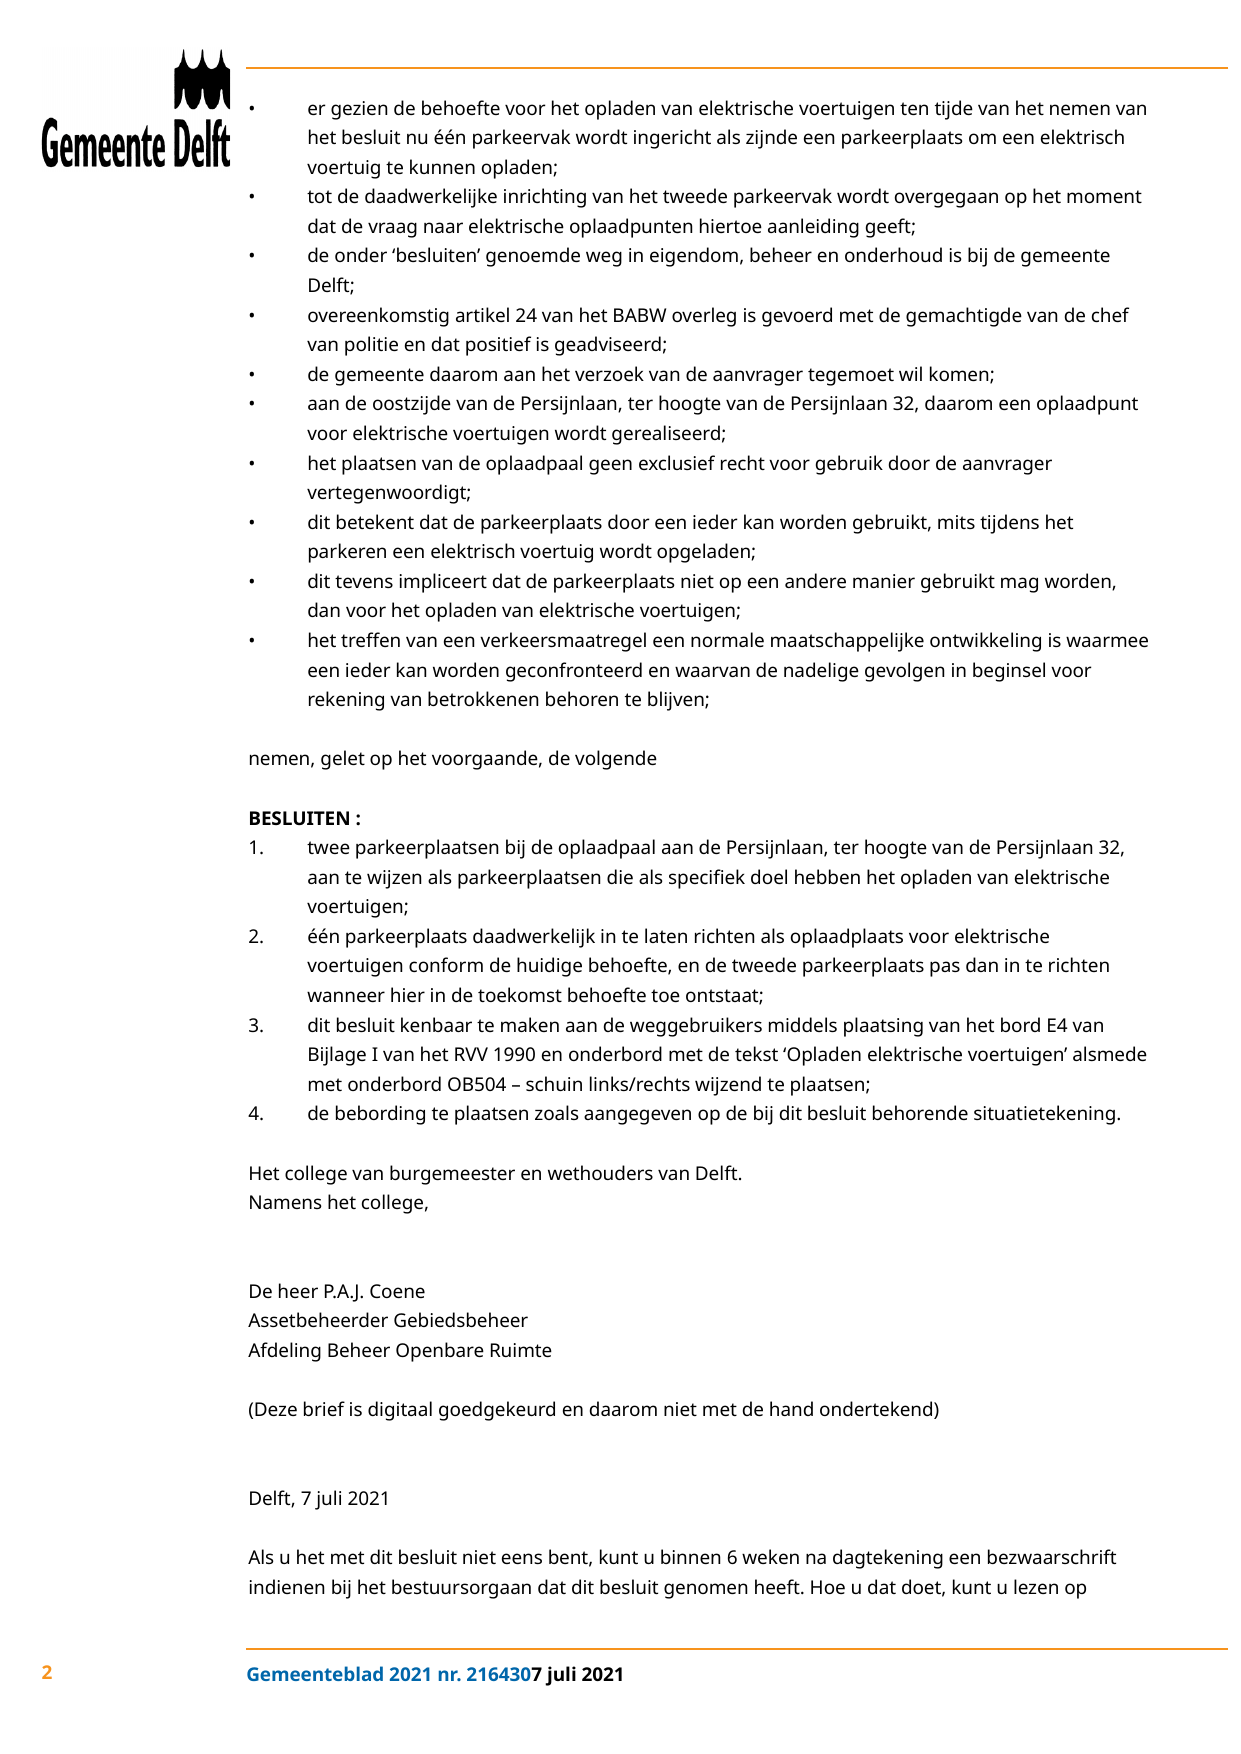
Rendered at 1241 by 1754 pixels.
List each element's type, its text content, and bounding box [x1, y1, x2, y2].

text Afdeling Beheer Openbare Ruimte [248, 1337, 1152, 1363]
list de bebording te plaatsen zoals aangegeven op de bij dit besluit behorende situatietekening. [248, 1101, 1152, 1126]
text (Deze brief is digitaal goedgekeurd en daarom niet met de hand ondertekend) [248, 1396, 1152, 1422]
list het plaatsen van de oplaadpaal geen exclusief recht voor gebruik door de aanvrager vertegenwoordigt; [248, 450, 1152, 505]
list aan de oostzijde van de Persijnlaan, ter hoogte van de Persijnlaan 32, daarom een oplaadpunt voor elektrische voertuigen wordt gerealiseerd; [248, 391, 1152, 446]
text Assetbeheerder Gebiedsbeheer [248, 1308, 1152, 1333]
text Als u het met dit besluit niet eens bent, kunt u binnen 6 weken na dagtekening een bezwaarschrift indienen bij het bestuursorgaan dat dit besluit genomen heeft. Hoe u dat doet, kunt u lezen op [248, 1544, 1152, 1600]
list dit tevens impliceert dat de parkeerplaats niet op een andere manier gebruikt mag worden, dan voor het opladen van elektrische voertuigen; [248, 568, 1152, 623]
picture [41, 47, 231, 172]
text BESLUITEN : [248, 805, 1152, 831]
list twee parkeerplaatsen bij de oplaadpaal aan de Persijnlaan, ter hoogte van de Persijnlaan 32, aan te wijzen als parkeerplaatsen die als specifiek doel hebben het opladen van elektrische voertuigen; [248, 834, 1152, 919]
list het treffen van een verkeersmaatregel een normale maatschappelijke ontwikkeling is waarmee een ieder kan worden geconfronteerd en waarvan de nadelige gevolgen in beginsel voor rekening van betrokkenen behoren te blijven; [248, 627, 1152, 712]
text nemen, gelet op het voorgaande, de volgende [248, 746, 1152, 771]
text De heer P.A.J. Coene [248, 1278, 1152, 1304]
list één parkeerplaats daadwerkelijk in te laten richten als oplaadplaats voor elektrische voertuigen conform de huidige behoefte, en de tweede parkeerplaats pas dan in te richten wanneer hier in de toekomst behoefte toe ontstaat; [248, 923, 1152, 1008]
list er gezien de behoefte voor het opladen van elektrische voertuigen ten tijde van het nemen van het besluit nu één parkeervak wordt ingericht als zijnde een parkeerplaats om een elektrisch voertuig te kunnen opladen; [248, 95, 1152, 180]
text Namens het college, [248, 1189, 1152, 1215]
list de onder ‘besluiten’ genoemde weg in eigendom, beheer en onderhoud is bij de gemeente Delft; [248, 243, 1152, 298]
list overeenkomstig artikel 24 van het BABW overleg is gevoerd met de gemachtigde van de chef van politie en dat positief is geadviseerd; [248, 302, 1152, 357]
text Delft, 7 juli 2021 [248, 1485, 1152, 1511]
list de gemeente daarom aan het verzoek van de aanvrager tegemoet wil komen; [248, 361, 1152, 387]
list dit besluit kenbaar te maken aan de weggebruikers middels plaatsing van het bord E4 van Bijlage I van het RVV 1990 en onderbord met de tekst ‘Opladen elektrische voertuigen’ alsmede met onderbord OB504 – schuin links/rechts wijzend te plaatsen; [248, 1012, 1152, 1097]
text Het college van burgemeester en wethouders van Delft. [248, 1160, 1152, 1186]
list dit betekent dat de parkeerplaats door een ieder kan worden gebruikt, mits tijdens het parkeren een elektrisch voertuig wordt opgeladen; [248, 509, 1152, 564]
list tot de daadwerkelijke inrichting van het tweede parkeervak wordt overgegaan op het moment dat de vraag naar elektrische oplaadpunten hiertoe aanleiding geeft; [248, 183, 1152, 239]
